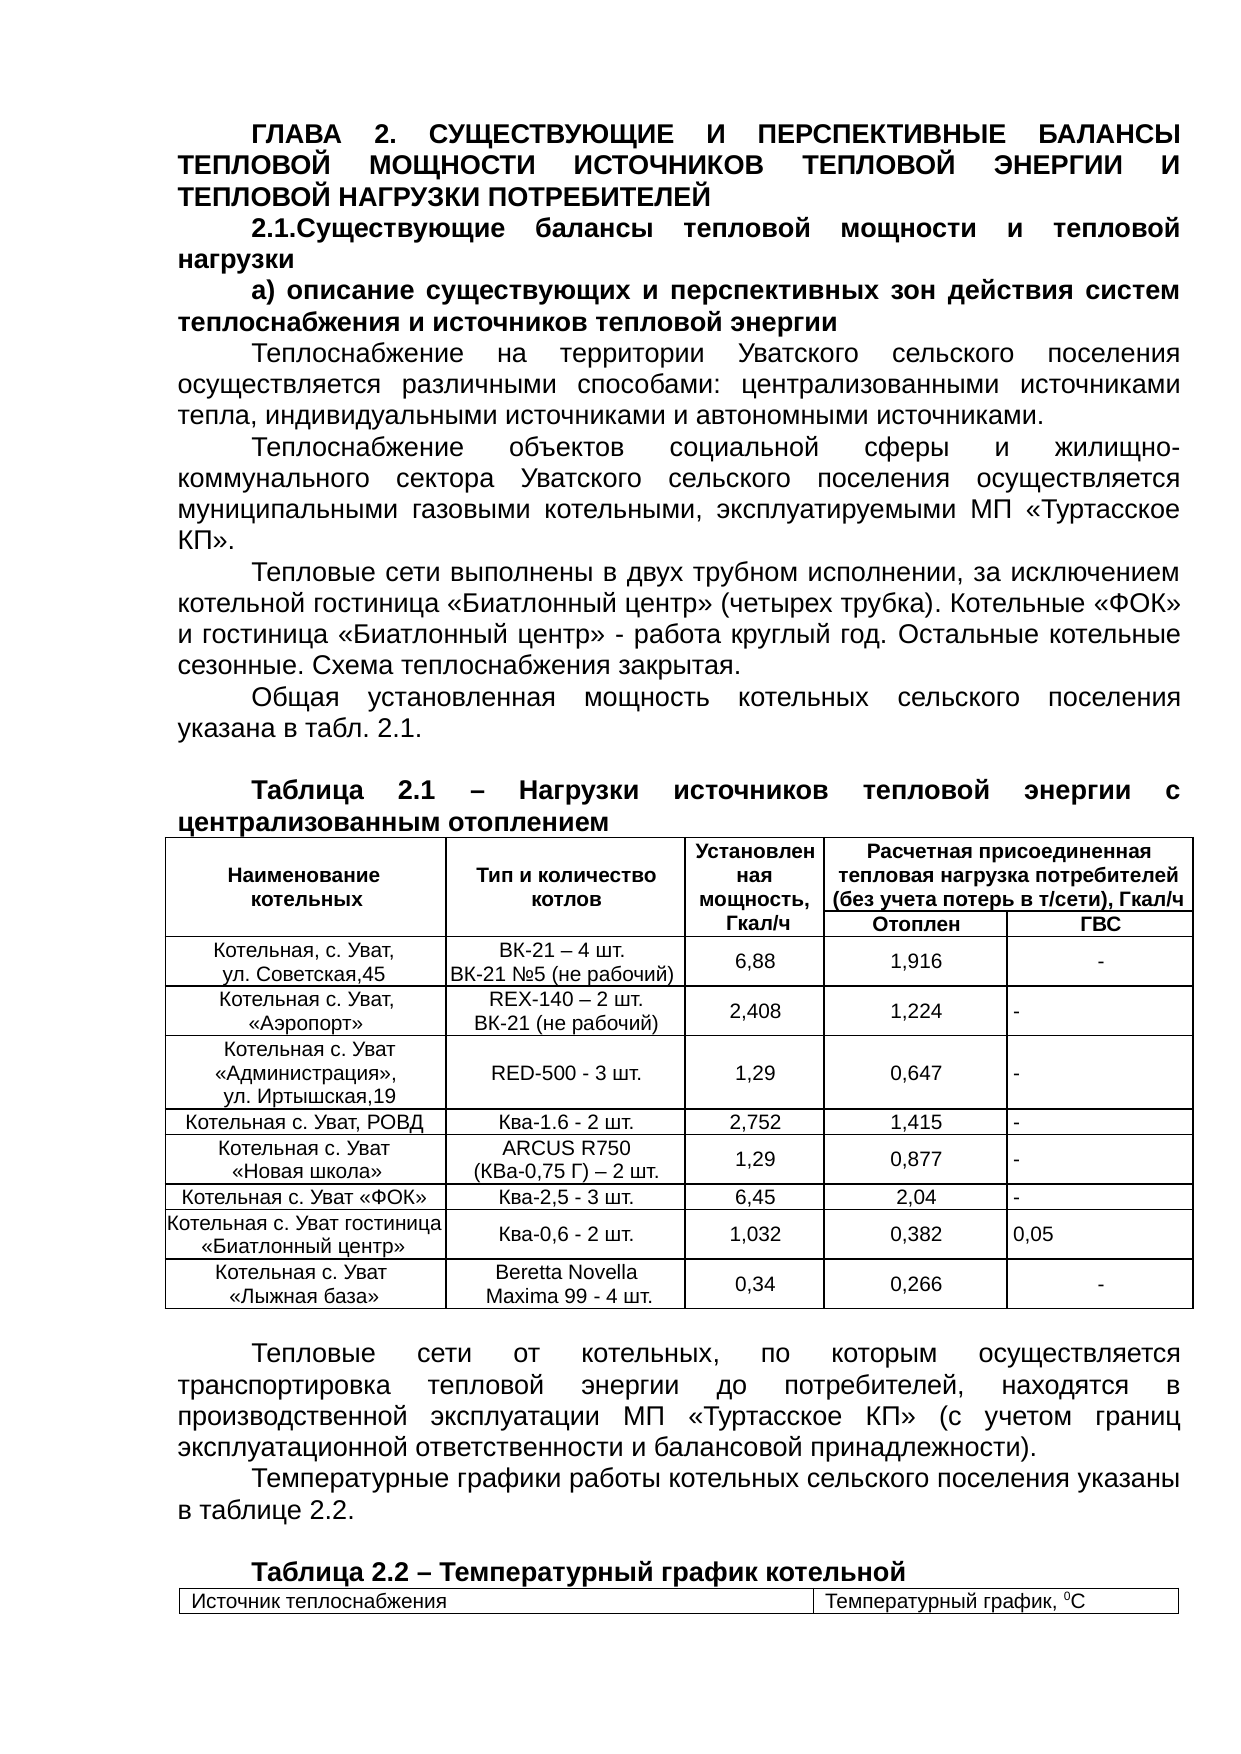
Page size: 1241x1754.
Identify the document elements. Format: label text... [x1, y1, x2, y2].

text Таблица 2.1 – Нагрузки источников тепловой энергии с централизованным отоплением [177, 774, 1181, 837]
table_cell Котельная с. Уват гостиница «Биатлонный центр» [166, 1210, 445, 1258]
table_cell Отоплен [825, 912, 1006, 936]
text Температурные графики работы котельных сельского поселения указаны в таблице 2.2. [177, 1462, 1181, 1525]
table_cell - [1008, 1185, 1192, 1209]
table_cell - [1008, 987, 1192, 1035]
table_cell - [1008, 937, 1192, 985]
table_cell Котельная с. Уват «Новая школа» [166, 1135, 445, 1183]
table_cell ARCUS R750 (КВа-0,75 Г) – 2 шт. [447, 1135, 684, 1183]
table_cell 2,04 [825, 1185, 1006, 1209]
table_cell ГВС [1008, 912, 1192, 936]
subtitle 2.1.Существующие балансы тепловой мощности и тепловой нагрузки [177, 212, 1181, 274]
table_cell Котельная с. Уват «Администрация», ул. Иртышская,19 [166, 1036, 445, 1108]
subtitle а) описание существующих и перспективных зон действия систем теплоснабжения и источников тепловой энергии [177, 274, 1181, 337]
table_cell 1,29 [686, 1036, 823, 1108]
text Тепловые сети выполнены в двух трубном исполнении, за исключением котельной гостиница «Биатлонный центр» (четырех трубка). Котельные «ФОК» и гостиница «Биатлонный центр» - работа круглый год. Остальные котельные сезонные. Схема теплоснабжения закрытая. [177, 556, 1181, 681]
table_header Температурный график, 0С [814, 1589, 1178, 1612]
table_cell ВК-21 – 4 шт. ВК-21 №5 (не рабочий) [447, 937, 684, 985]
table_cell 1,29 [686, 1135, 823, 1183]
table_cell 2,752 [686, 1110, 823, 1134]
table_cell Beretta Novella Maxima 99 - 4 шт. [447, 1260, 684, 1308]
table_cell 0,34 [686, 1260, 823, 1308]
table_cell Котельная с. Уват, РОВД [166, 1110, 445, 1134]
table_cell Ква-0,6 - 2 шт. [447, 1210, 684, 1258]
table_cell Ква-2,5 - 3 шт. [447, 1185, 684, 1209]
table_cell 0,382 [825, 1210, 1006, 1258]
table_cell 0,05 [1008, 1210, 1192, 1258]
text Общая установленная мощность котельных сельского поселения указана в табл. 2.1. [177, 681, 1181, 743]
text Тепловые сети от котельных, по которым осуществляется транспортировка тепловой энергии до потребителей, находятся в производственной эксплуатации МП «Туртасское КП» (с учетом границ эксплуатационной ответственности и балансовой принадлежности). [177, 1337, 1181, 1462]
table_cell 1,224 [825, 987, 1006, 1035]
table_cell Котельная с. Уват «ФОК» [166, 1185, 445, 1209]
subtitle ГЛАВА 2. СУЩЕСТВУЮЩИЕ И ПЕРСПЕКТИВНЫЕ БАЛАНСЫ ТЕПЛОВОЙ МОЩНОСТИ ИСТОЧНИКОВ ТЕПЛОВОЙ ЭНЕРГИИ И ТЕПЛОВОЙ НАГРУЗКИ ПОТРЕБИТЕЛЕЙ [177, 118, 1181, 212]
table_header Наименование котельных [166, 838, 445, 936]
table_cell 0,877 [825, 1135, 1006, 1183]
text Таблица 2.2 – Температурный график котельной [177, 1556, 1181, 1587]
table_header Источник теплоснабжения [180, 1589, 813, 1612]
table_cell - [1008, 1260, 1192, 1308]
table_cell Котельная с. Уват «Лыжная база» [166, 1260, 445, 1308]
table_cell 1,916 [825, 937, 1006, 985]
table_cell 1,032 [686, 1210, 823, 1258]
table_cell 0,266 [825, 1260, 1006, 1308]
table_cell 2,408 [686, 987, 823, 1035]
table_cell - [1008, 1036, 1192, 1108]
table_cell - [1008, 1110, 1192, 1134]
table_cell 6,88 [686, 937, 823, 985]
table_cell Ква-1.6 - 2 шт. [447, 1110, 684, 1134]
table_cell Котельная с. Уват, «Аэропорт» [166, 987, 445, 1035]
text Теплоснабжение на территории Уватского сельского поселения осуществляется различными способами: централизованными источниками тепла, индивидуальными источниками и автономными источниками. [177, 337, 1181, 431]
table_cell 1,415 [825, 1110, 1006, 1134]
table_cell - [1008, 1135, 1192, 1183]
table_cell 0,647 [825, 1036, 1006, 1108]
text Теплоснабжение объектов социальной сферы и жилищно-коммунального сектора Уватского сельского поселения осуществляется муниципальными газовыми котельными, эксплуатируемыми МП «Туртасское КП». [177, 431, 1181, 556]
table_header Установленная мощность, Гкал/ч [686, 838, 823, 936]
table_cell REX-140 – 2 шт. ВК-21 (не рабочий) [447, 987, 684, 1035]
table_header Тип и количество котлов [447, 838, 684, 936]
table_cell 6,45 [686, 1185, 823, 1209]
table_cell Котельная, с. Уват, ул. Советская,45 [166, 937, 445, 985]
table_cell RED-500 - 3 шт. [447, 1036, 684, 1108]
